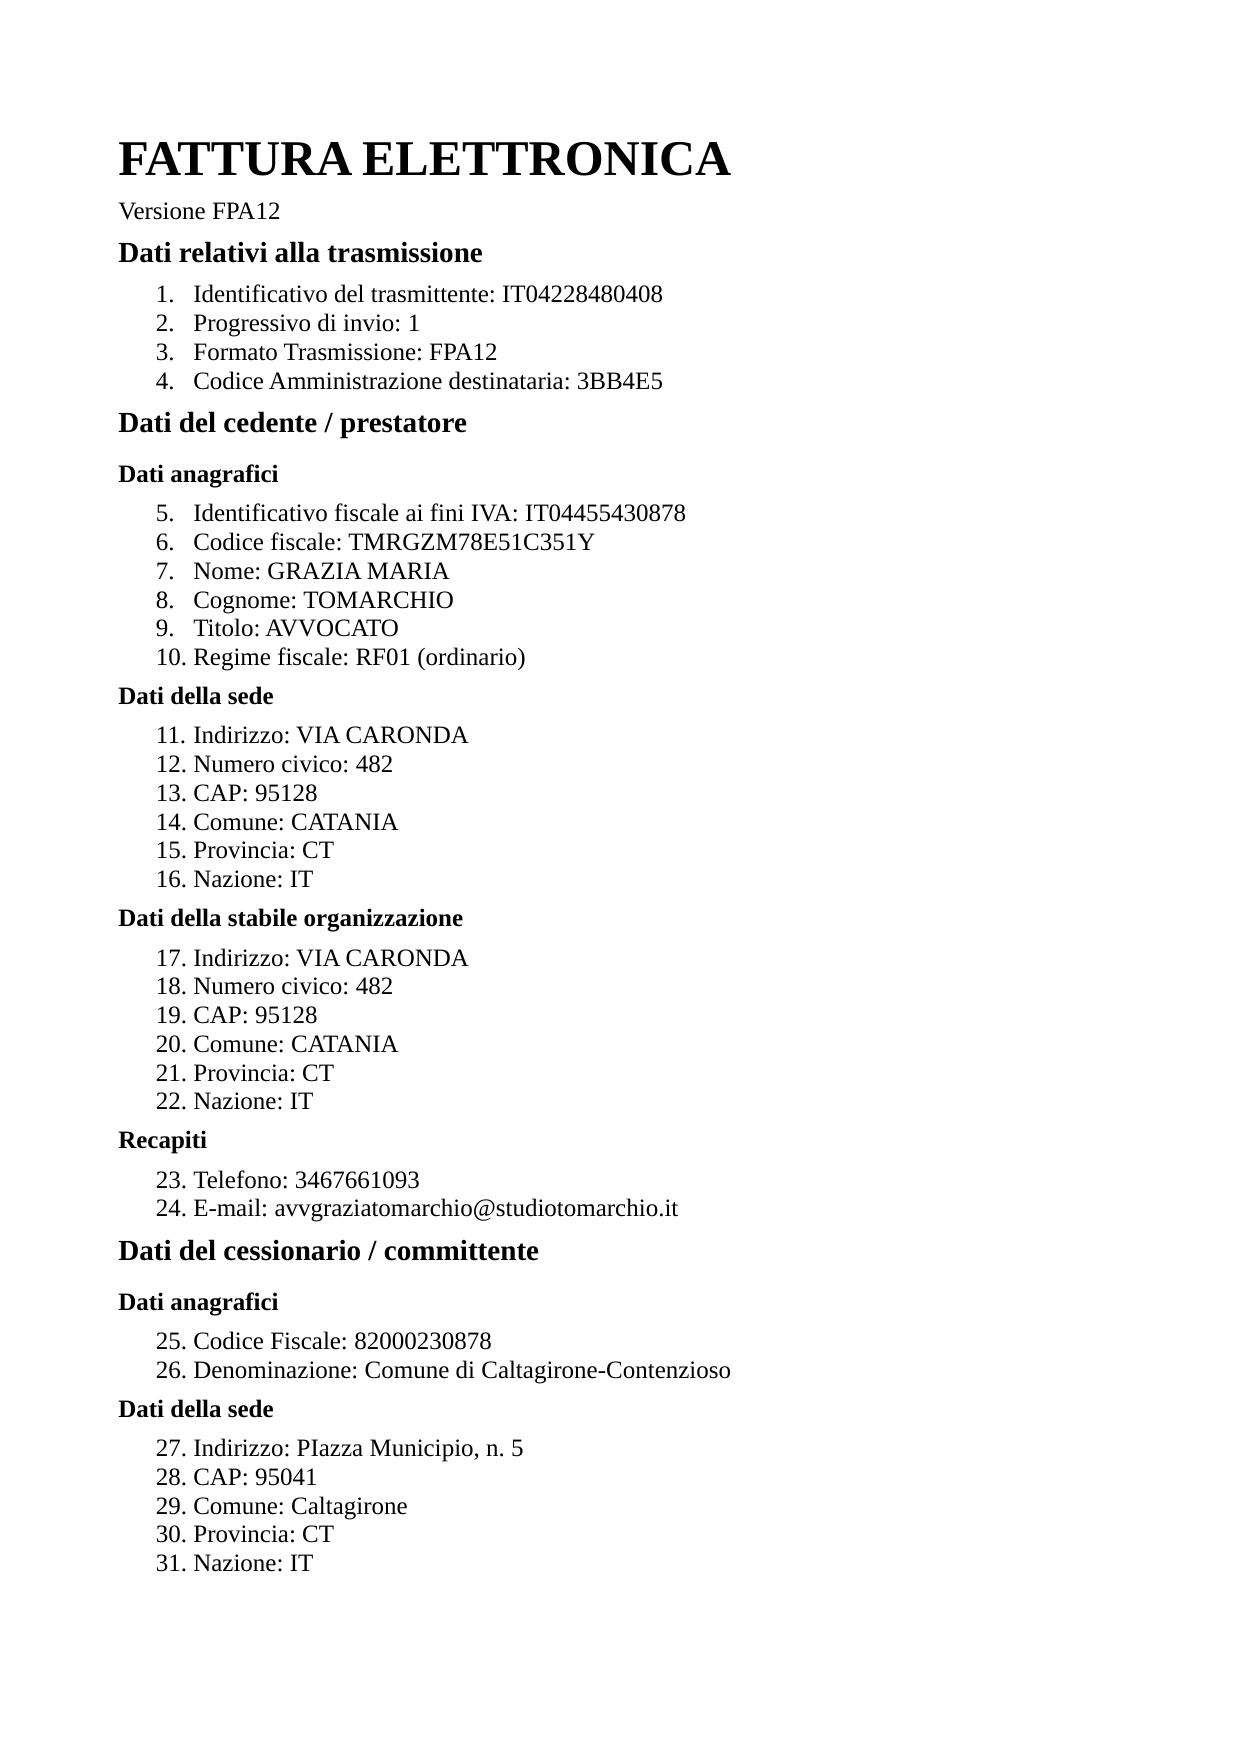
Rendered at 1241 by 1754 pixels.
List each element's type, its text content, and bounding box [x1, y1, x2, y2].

list Identificativo del trasmittente: IT04228480408 [156, 279, 1122, 308]
subtitle Dati della sede [118, 681, 1122, 710]
list Codice fiscale: TMRGZM78E51C351Y [156, 527, 1122, 556]
list Provincia: CT [156, 836, 1122, 864]
subtitle Dati del cedente / prestatore [118, 405, 1122, 438]
list Numero civico: 482 [156, 749, 1122, 778]
subtitle FATTURA ELETTRONICA [118, 128, 1122, 186]
list Codice Fiscale: 82000230878 [156, 1326, 1122, 1355]
subtitle Dati anagrafici [118, 459, 1122, 488]
list Titolo: AVVOCATO [156, 613, 1122, 642]
list Provincia: CT [156, 1058, 1122, 1086]
list Comune: Caltagirone [156, 1491, 1122, 1519]
list Comune: CATANIA [156, 1029, 1122, 1058]
list Regime fiscale: RF01 (ordinario) [156, 642, 1122, 671]
list Progressivo di invio: 1 [156, 308, 1122, 337]
list Indirizzo: VIA CARONDA [156, 943, 1122, 971]
list Cognome: TOMARCHIO [156, 585, 1122, 613]
subtitle Dati della sede [118, 1394, 1122, 1423]
list Codice Amministrazione destinataria: 3BB4E5 [156, 366, 1122, 394]
list Numero civico: 482 [156, 971, 1122, 1000]
list CAP: 95128 [156, 1000, 1122, 1029]
list Nome: GRAZIA MARIA [156, 556, 1122, 585]
list E-mail: avvgraziatomarchio@studiotomarchio.it [156, 1193, 1122, 1222]
list Nazione: IT [156, 864, 1122, 893]
list Formato Trasmissione: FPA12 [156, 337, 1122, 366]
subtitle Dati anagrafici [118, 1287, 1122, 1316]
list Comune: CATANIA [156, 807, 1122, 836]
list CAP: 95041 [156, 1462, 1122, 1491]
list Denominazione: Comune di Caltagirone-Contenzioso [156, 1355, 1122, 1384]
list Identificativo fiscale ai fini IVA: IT04455430878 [156, 498, 1122, 527]
subtitle Recapiti [118, 1126, 1122, 1154]
list Provincia: CT [156, 1519, 1122, 1548]
list CAP: 95128 [156, 778, 1122, 807]
subtitle Dati della stabile organizzazione [118, 903, 1122, 932]
list Telefono: 3467661093 [156, 1165, 1122, 1193]
list Indirizzo: PIazza Municipio, n. 5 [156, 1433, 1122, 1462]
subtitle Dati del cessionario / committente [118, 1233, 1122, 1266]
list Nazione: IT [156, 1086, 1122, 1115]
list Nazione: IT [156, 1548, 1122, 1577]
subtitle Dati relativi alla trasmissione [118, 236, 1122, 269]
text Versione FPA12 [118, 196, 1122, 225]
list Indirizzo: VIA CARONDA [156, 721, 1122, 749]
